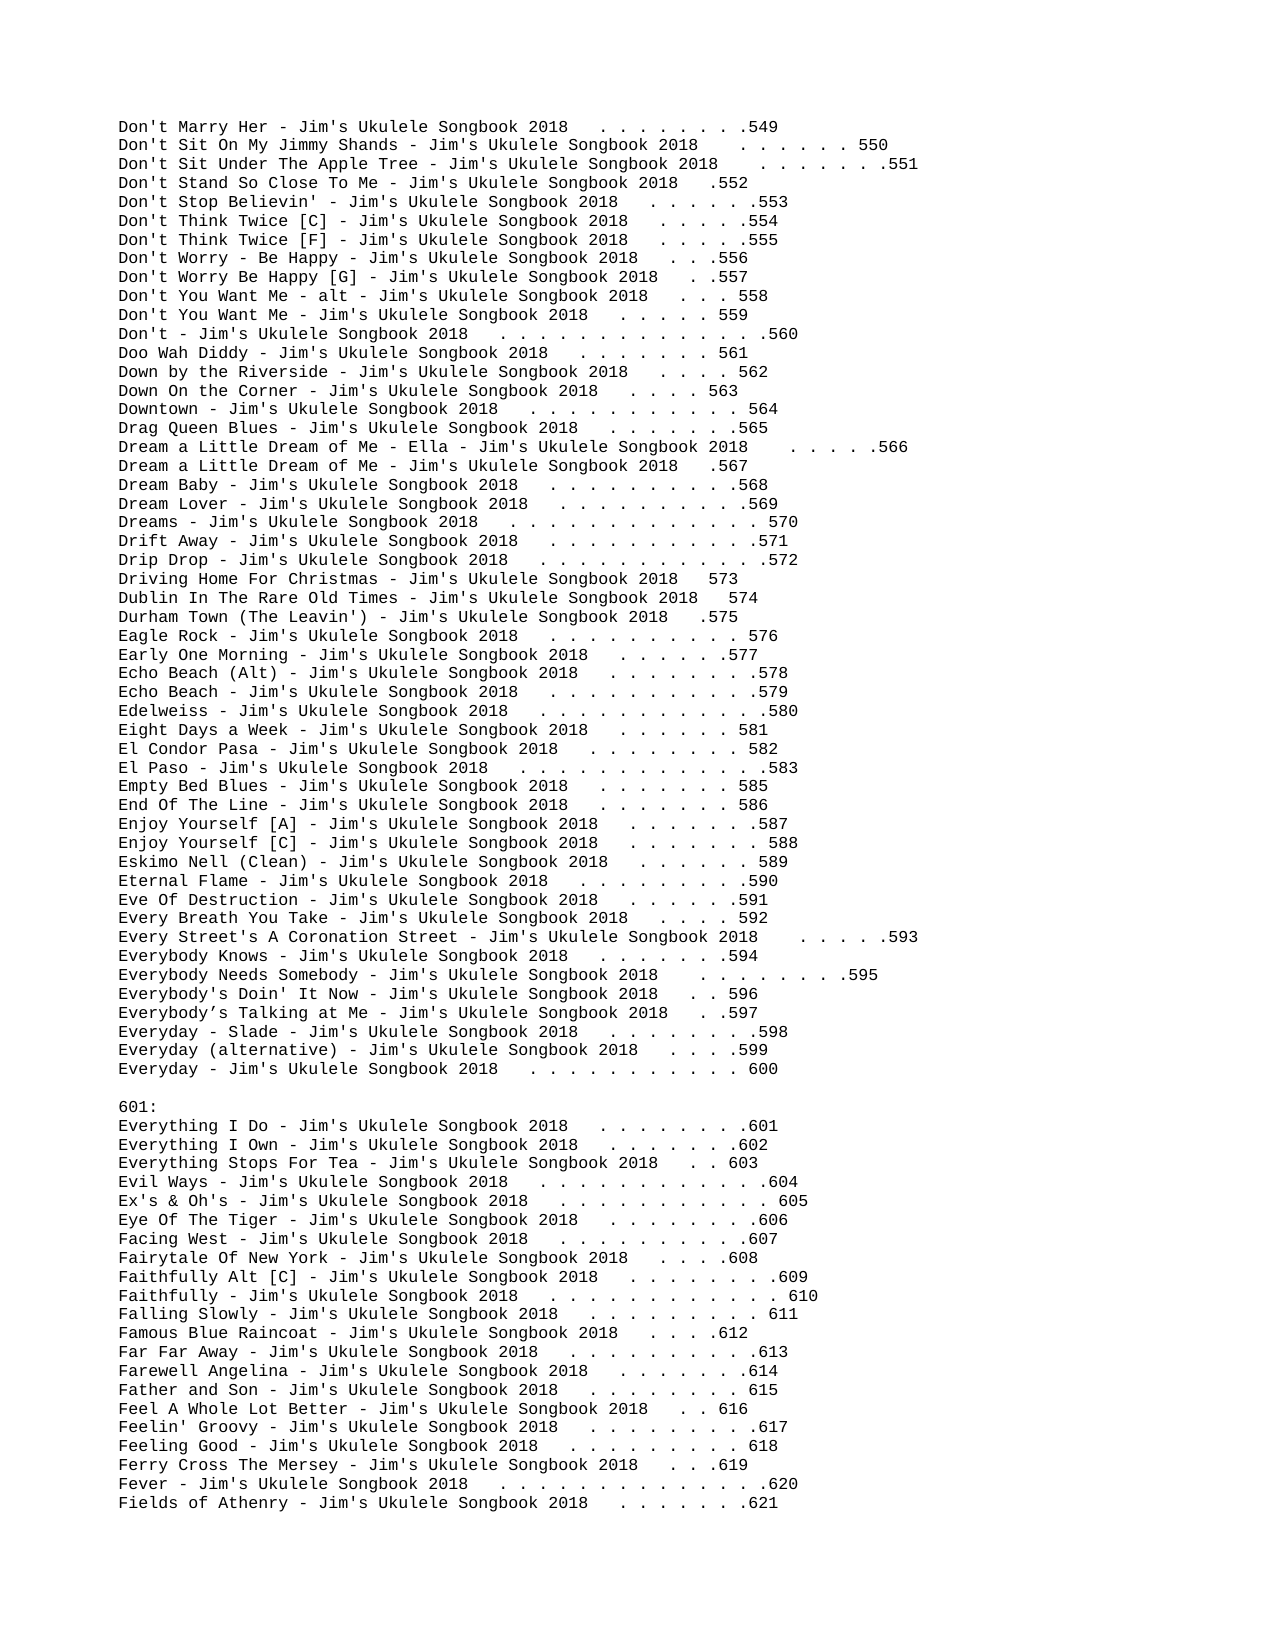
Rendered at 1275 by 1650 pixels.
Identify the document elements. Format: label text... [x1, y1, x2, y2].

text Doo Wah Diddy - Jim's Ukulele Songbook 2018 . . . . . . . 561 [118, 344, 1157, 363]
text Echo Beach (Alt) - Jim's Ukulele Songbook 2018 . . . . . . . .578 [118, 665, 1157, 684]
text Drag Queen Blues - Jim's Ukulele Songbook 2018 . . . . . . .565 [118, 420, 1157, 439]
text Famous Blue Raincoat - Jim's Ukulele Songbook 2018 . . . .612 [118, 1325, 1157, 1344]
text Every Street's A Coronation Street - Jim's Ukulele Songbook 2018 . . . . .593 [118, 929, 1157, 948]
text Evil Ways - Jim's Ukulele Songbook 2018 . . . . . . . . . . . .604 [118, 1174, 1157, 1193]
text Every Breath You Take - Jim's Ukulele Songbook 2018 . . . . 592 [118, 910, 1157, 929]
text Ex's & Oh's - Jim's Ukulele Songbook 2018 . . . . . . . . . . . 605 [118, 1193, 1157, 1212]
text Everything Stops For Tea - Jim's Ukulele Songbook 2018 . . 603 [118, 1155, 1157, 1174]
text Eskimo Nell (Clean) - Jim's Ukulele Songbook 2018 . . . . . . 589 [118, 853, 1157, 872]
text Everyday - Slade - Jim's Ukulele Songbook 2018 . . . . . . . .598 [118, 1023, 1157, 1042]
text Don't Sit Under The Apple Tree - Jim's Ukulele Songbook 2018 . . . . . . .551 [118, 156, 1157, 175]
text Echo Beach - Jim's Ukulele Songbook 2018 . . . . . . . . . . .579 [118, 684, 1157, 703]
text Don't Sit On My Jimmy Shands - Jim's Ukulele Songbook 2018 . . . . . . 550 [118, 137, 1157, 156]
text 601: [118, 1098, 1157, 1117]
text Far Far Away - Jim's Ukulele Songbook 2018 . . . . . . . . . .613 [118, 1344, 1157, 1362]
text Dream a Little Dream of Me - Ella - Jim's Ukulele Songbook 2018 . . . . .566 [118, 439, 1157, 457]
text Downtown - Jim's Ukulele Songbook 2018 . . . . . . . . . . . 564 [118, 401, 1157, 420]
text El Condor Pasa - Jim's Ukulele Songbook 2018 . . . . . . . . 582 [118, 740, 1157, 759]
text Father and Son - Jim's Ukulele Songbook 2018 . . . . . . . . 615 [118, 1381, 1157, 1400]
text Everybody’s Talking at Me - Jim's Ukulele Songbook 2018 . .597 [118, 1004, 1157, 1023]
text Don't Think Twice [F] - Jim's Ukulele Songbook 2018 . . . . .555 [118, 231, 1157, 250]
text Farewell Angelina - Jim's Ukulele Songbook 2018 . . . . . . .614 [118, 1362, 1157, 1381]
text Down On the Corner - Jim's Ukulele Songbook 2018 . . . . 563 [118, 382, 1157, 401]
text Fields of Athenry - Jim's Ukulele Songbook 2018 . . . . . . .621 [118, 1494, 1157, 1513]
text Fever - Jim's Ukulele Songbook 2018 . . . . . . . . . . . . . .620 [118, 1476, 1157, 1494]
text Facing West - Jim's Ukulele Songbook 2018 . . . . . . . . . .607 [118, 1231, 1157, 1249]
text Don't You Want Me - alt - Jim's Ukulele Songbook 2018 . . . 558 [118, 288, 1157, 307]
text Everybody Knows - Jim's Ukulele Songbook 2018 . . . . . . .594 [118, 948, 1157, 967]
text Everybody Needs Somebody - Jim's Ukulele Songbook 2018 . . . . . . . .595 [118, 967, 1157, 985]
text Ferry Cross The Mersey - Jim's Ukulele Songbook 2018 . . .619 [118, 1457, 1157, 1476]
text Enjoy Yourself [C] - Jim's Ukulele Songbook 2018 . . . . . . . 588 [118, 834, 1157, 853]
text Everything I Own - Jim's Ukulele Songbook 2018 . . . . . . .602 [118, 1136, 1157, 1155]
text Everybody's Doin' It Now - Jim's Ukulele Songbook 2018 . . 596 [118, 985, 1157, 1004]
text Don't You Want Me - Jim's Ukulele Songbook 2018 . . . . . 559 [118, 307, 1157, 326]
text Eye Of The Tiger - Jim's Ukulele Songbook 2018 . . . . . . . .606 [118, 1212, 1157, 1231]
text Faithfully - Jim's Ukulele Songbook 2018 . . . . . . . . . . . . 610 [118, 1287, 1157, 1306]
text Don't - Jim's Ukulele Songbook 2018 . . . . . . . . . . . . . .560 [118, 326, 1157, 344]
text Enjoy Yourself [A] - Jim's Ukulele Songbook 2018 . . . . . . .587 [118, 816, 1157, 834]
text Durham Town (The Leavin') - Jim's Ukulele Songbook 2018 .575 [118, 608, 1157, 627]
text End Of The Line - Jim's Ukulele Songbook 2018 . . . . . . . 586 [118, 797, 1157, 816]
text Don't Stand So Close To Me - Jim's Ukulele Songbook 2018 .552 [118, 175, 1157, 193]
text Drift Away - Jim's Ukulele Songbook 2018 . . . . . . . . . . .571 [118, 533, 1157, 552]
text Falling Slowly - Jim's Ukulele Songbook 2018 . . . . . . . . . 611 [118, 1306, 1157, 1325]
text Faithfully Alt [C] - Jim's Ukulele Songbook 2018 . . . . . . . .609 [118, 1268, 1157, 1287]
text Feeling Good - Jim's Ukulele Songbook 2018 . . . . . . . . . 618 [118, 1438, 1157, 1457]
text Everyday - Jim's Ukulele Songbook 2018 . . . . . . . . . . . 600 [118, 1061, 1157, 1080]
text Empty Bed Blues - Jim's Ukulele Songbook 2018 . . . . . . . 585 [118, 778, 1157, 797]
text Dream Lover - Jim's Ukulele Songbook 2018 . . . . . . . . . .569 [118, 495, 1157, 514]
text Don't Marry Her - Jim's Ukulele Songbook 2018 . . . . . . . .549 [118, 118, 1157, 137]
text Don't Worry Be Happy [G] - Jim's Ukulele Songbook 2018 . .557 [118, 269, 1157, 288]
text El Paso - Jim's Ukulele Songbook 2018 . . . . . . . . . . . . .583 [118, 759, 1157, 778]
text Feel A Whole Lot Better - Jim's Ukulele Songbook 2018 . . 616 [118, 1400, 1157, 1419]
text Dream a Little Dream of Me - Jim's Ukulele Songbook 2018 .567 [118, 457, 1157, 476]
text Eternal Flame - Jim's Ukulele Songbook 2018 . . . . . . . . .590 [118, 872, 1157, 891]
text Driving Home For Christmas - Jim's Ukulele Songbook 2018 573 [118, 571, 1157, 589]
text Don't Worry - Be Happy - Jim's Ukulele Songbook 2018 . . .556 [118, 250, 1157, 269]
text Eagle Rock - Jim's Ukulele Songbook 2018 . . . . . . . . . . 576 [118, 627, 1157, 646]
text Don't Think Twice [C] - Jim's Ukulele Songbook 2018 . . . . .554 [118, 212, 1157, 231]
text Eight Days a Week - Jim's Ukulele Songbook 2018 . . . . . . 581 [118, 721, 1157, 740]
text Dream Baby - Jim's Ukulele Songbook 2018 . . . . . . . . . .568 [118, 476, 1157, 495]
text Dublin In The Rare Old Times - Jim's Ukulele Songbook 2018 574 [118, 589, 1157, 608]
text Feelin' Groovy - Jim's Ukulele Songbook 2018 . . . . . . . . .617 [118, 1419, 1157, 1438]
text Dreams - Jim's Ukulele Songbook 2018 . . . . . . . . . . . . . 570 [118, 514, 1157, 533]
text Don't Stop Believin' - Jim's Ukulele Songbook 2018 . . . . . .553 [118, 193, 1157, 212]
text Early One Morning - Jim's Ukulele Songbook 2018 . . . . . .577 [118, 646, 1157, 665]
text Everyday (alternative) - Jim's Ukulele Songbook 2018 . . . .599 [118, 1042, 1157, 1061]
text Down by the Riverside - Jim's Ukulele Songbook 2018 . . . . 562 [118, 363, 1157, 382]
text Everything I Do - Jim's Ukulele Songbook 2018 . . . . . . . .601 [118, 1117, 1157, 1136]
text Drip Drop - Jim's Ukulele Songbook 2018 . . . . . . . . . . . .572 [118, 552, 1157, 571]
text Edelweiss - Jim's Ukulele Songbook 2018 . . . . . . . . . . . .580 [118, 703, 1157, 721]
text Eve Of Destruction - Jim's Ukulele Songbook 2018 . . . . . .591 [118, 891, 1157, 910]
text Fairytale Of New York - Jim's Ukulele Songbook 2018 . . . .608 [118, 1249, 1157, 1268]
